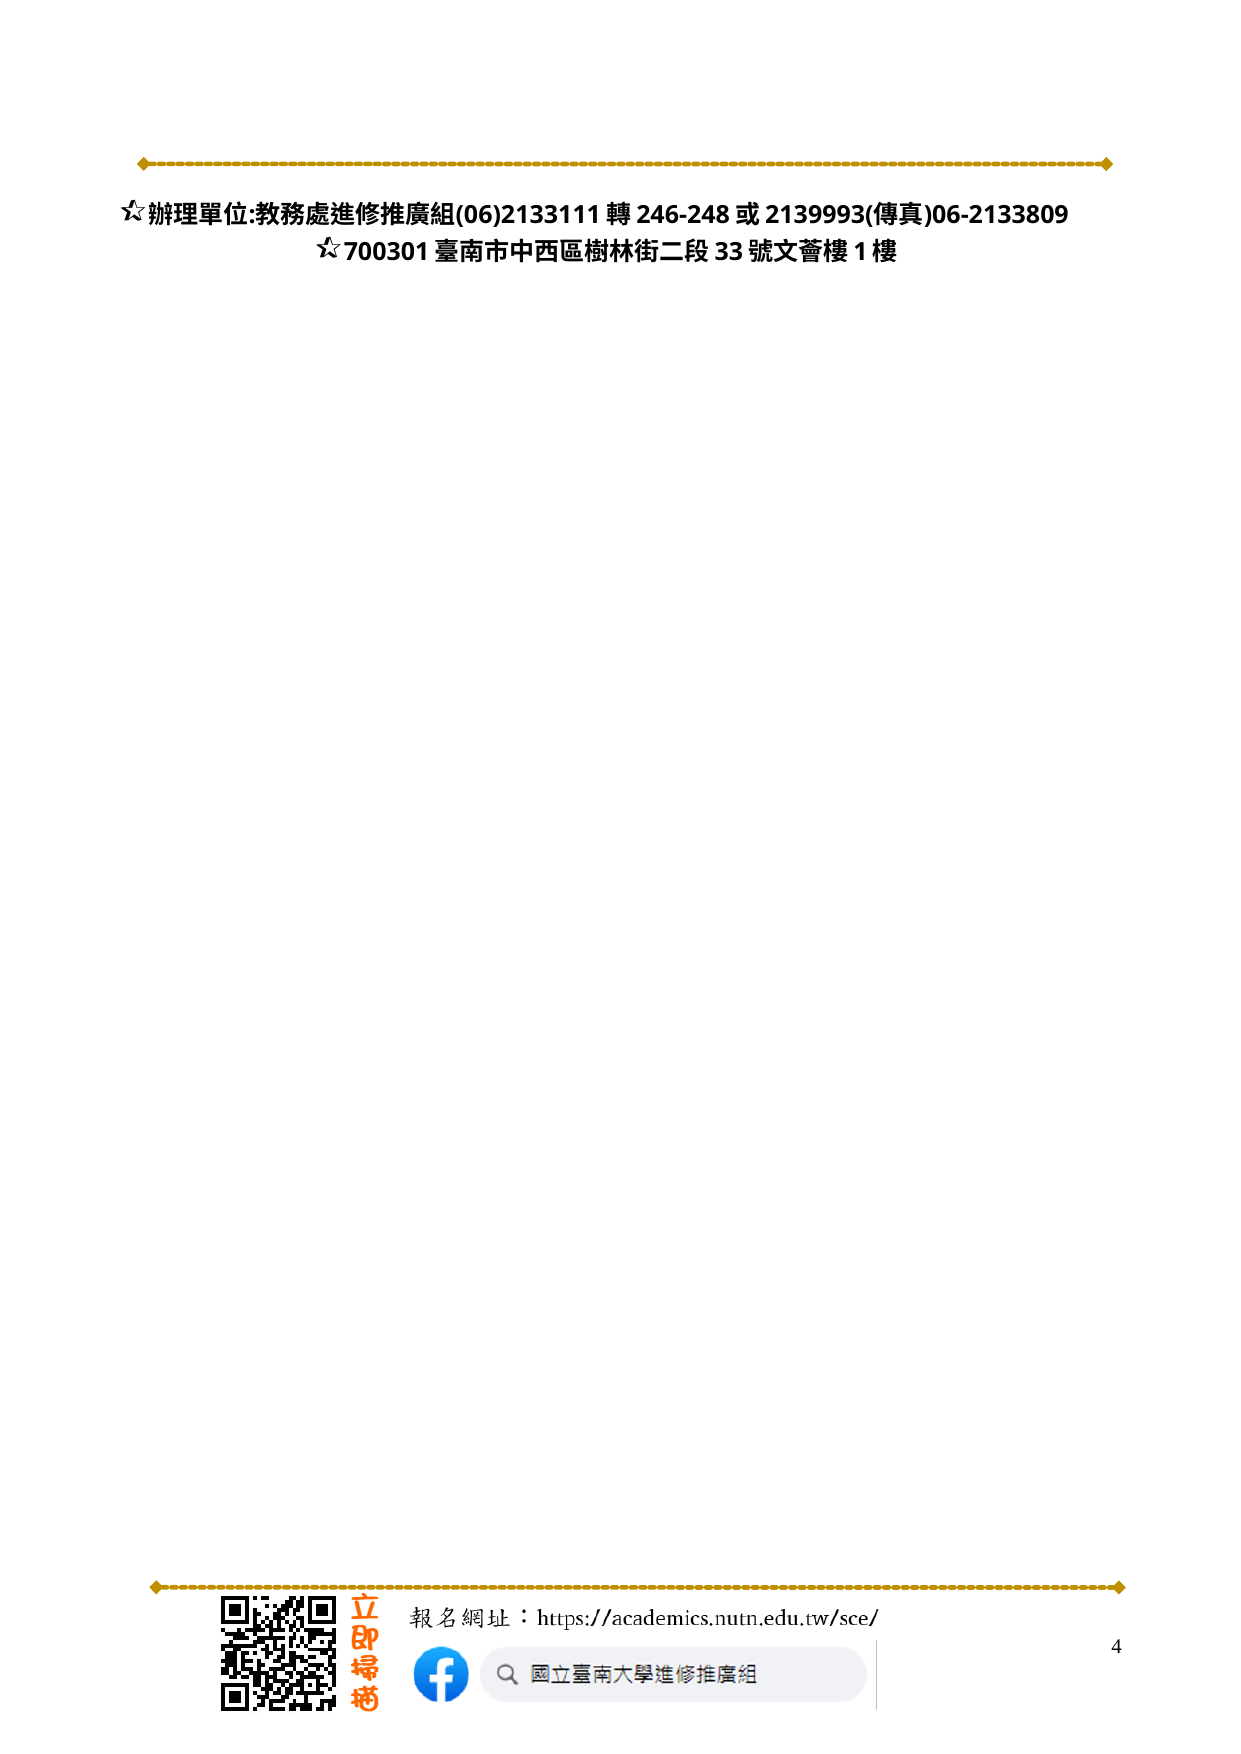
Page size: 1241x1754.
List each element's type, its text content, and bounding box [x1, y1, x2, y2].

picture [205, 1580, 385, 1586]
list 700301臺南市中西區樹林街二段33號文薈樓1樓 [88, 231, 1122, 269]
picture [392, 1591, 899, 1710]
list 辦理單位:教務處進修推廣組(06)2133111轉246-248或2139993(傳真)06-2133809 [118, 194, 1122, 231]
picture [205, 1589, 385, 1722]
